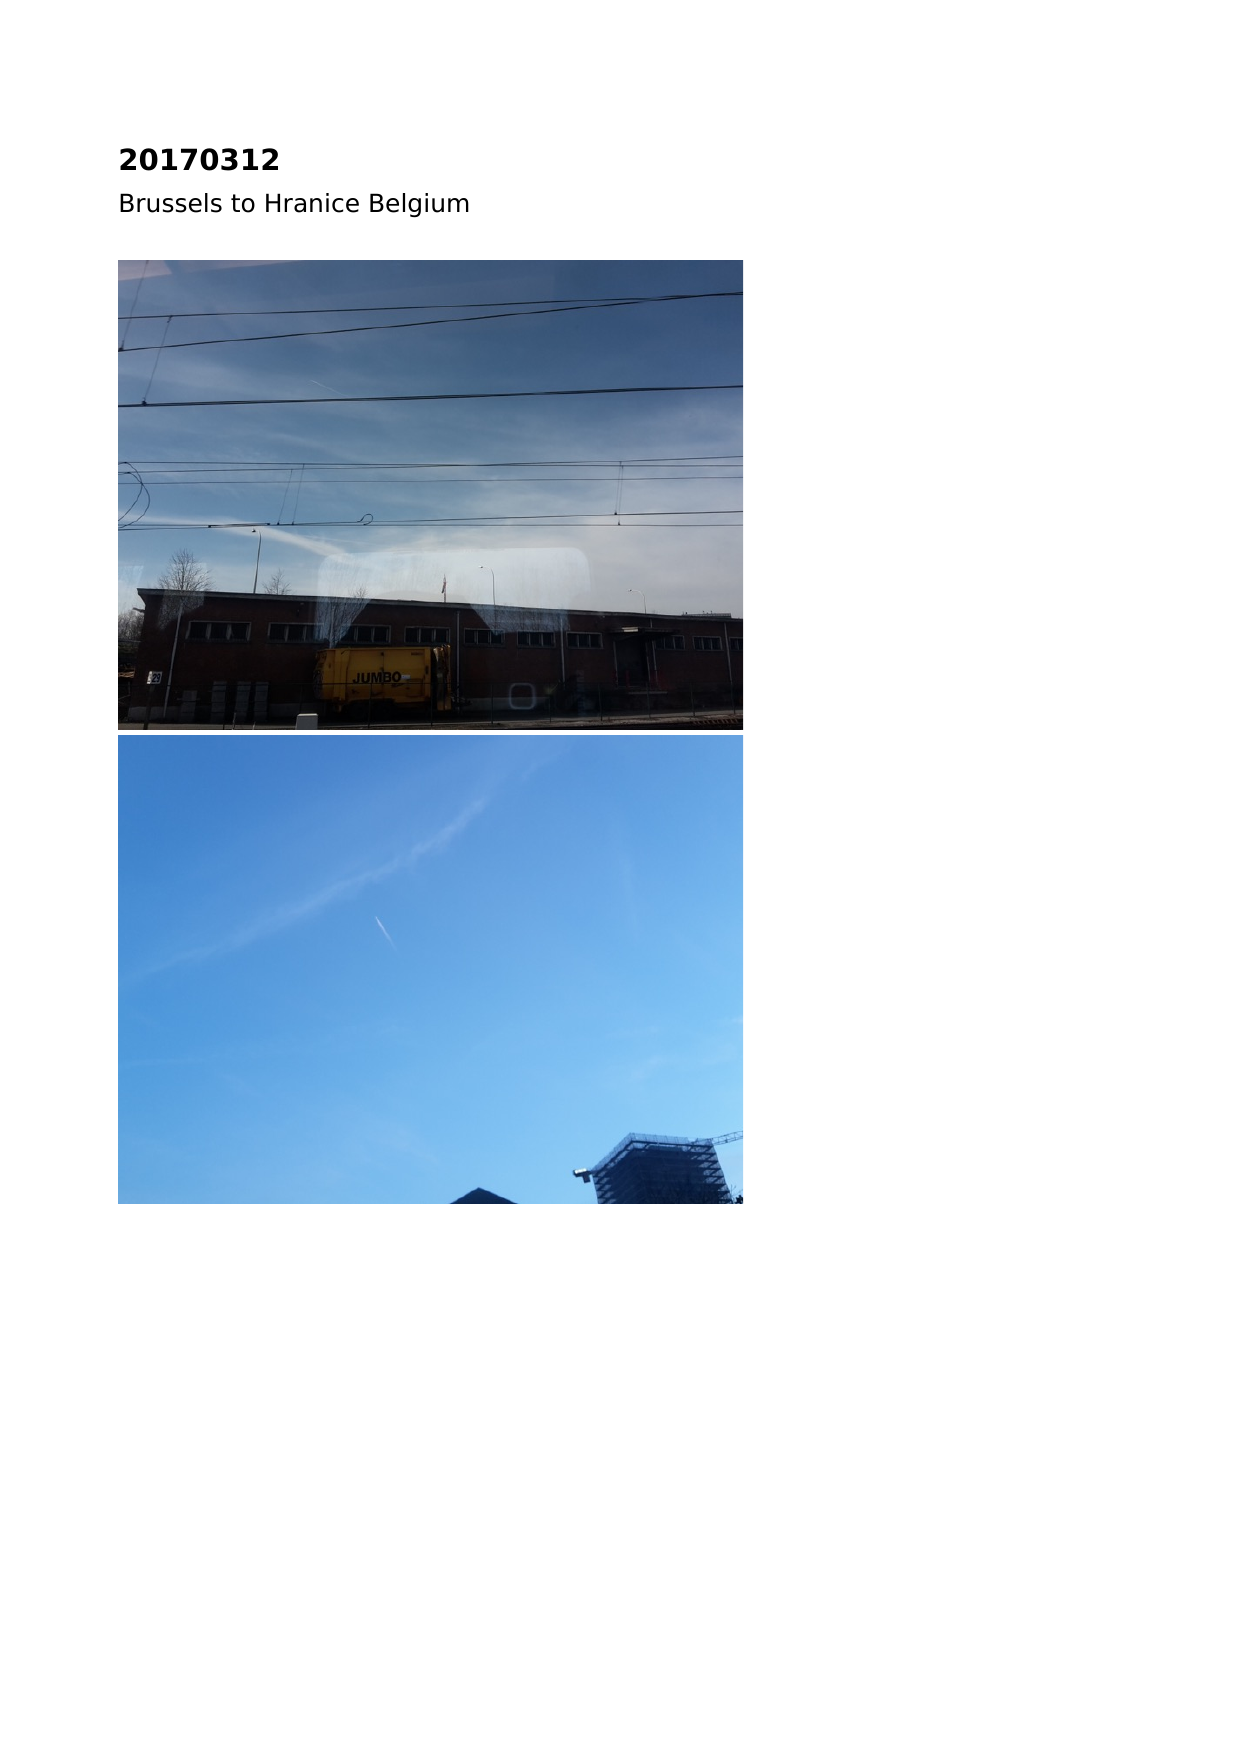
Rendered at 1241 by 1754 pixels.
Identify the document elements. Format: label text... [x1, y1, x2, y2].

text Brussels to Hranice Belgium [118, 189, 1122, 248]
picture [118, 735, 744, 1204]
picture [118, 260, 744, 730]
subtitle 20170312 [118, 143, 1122, 177]
